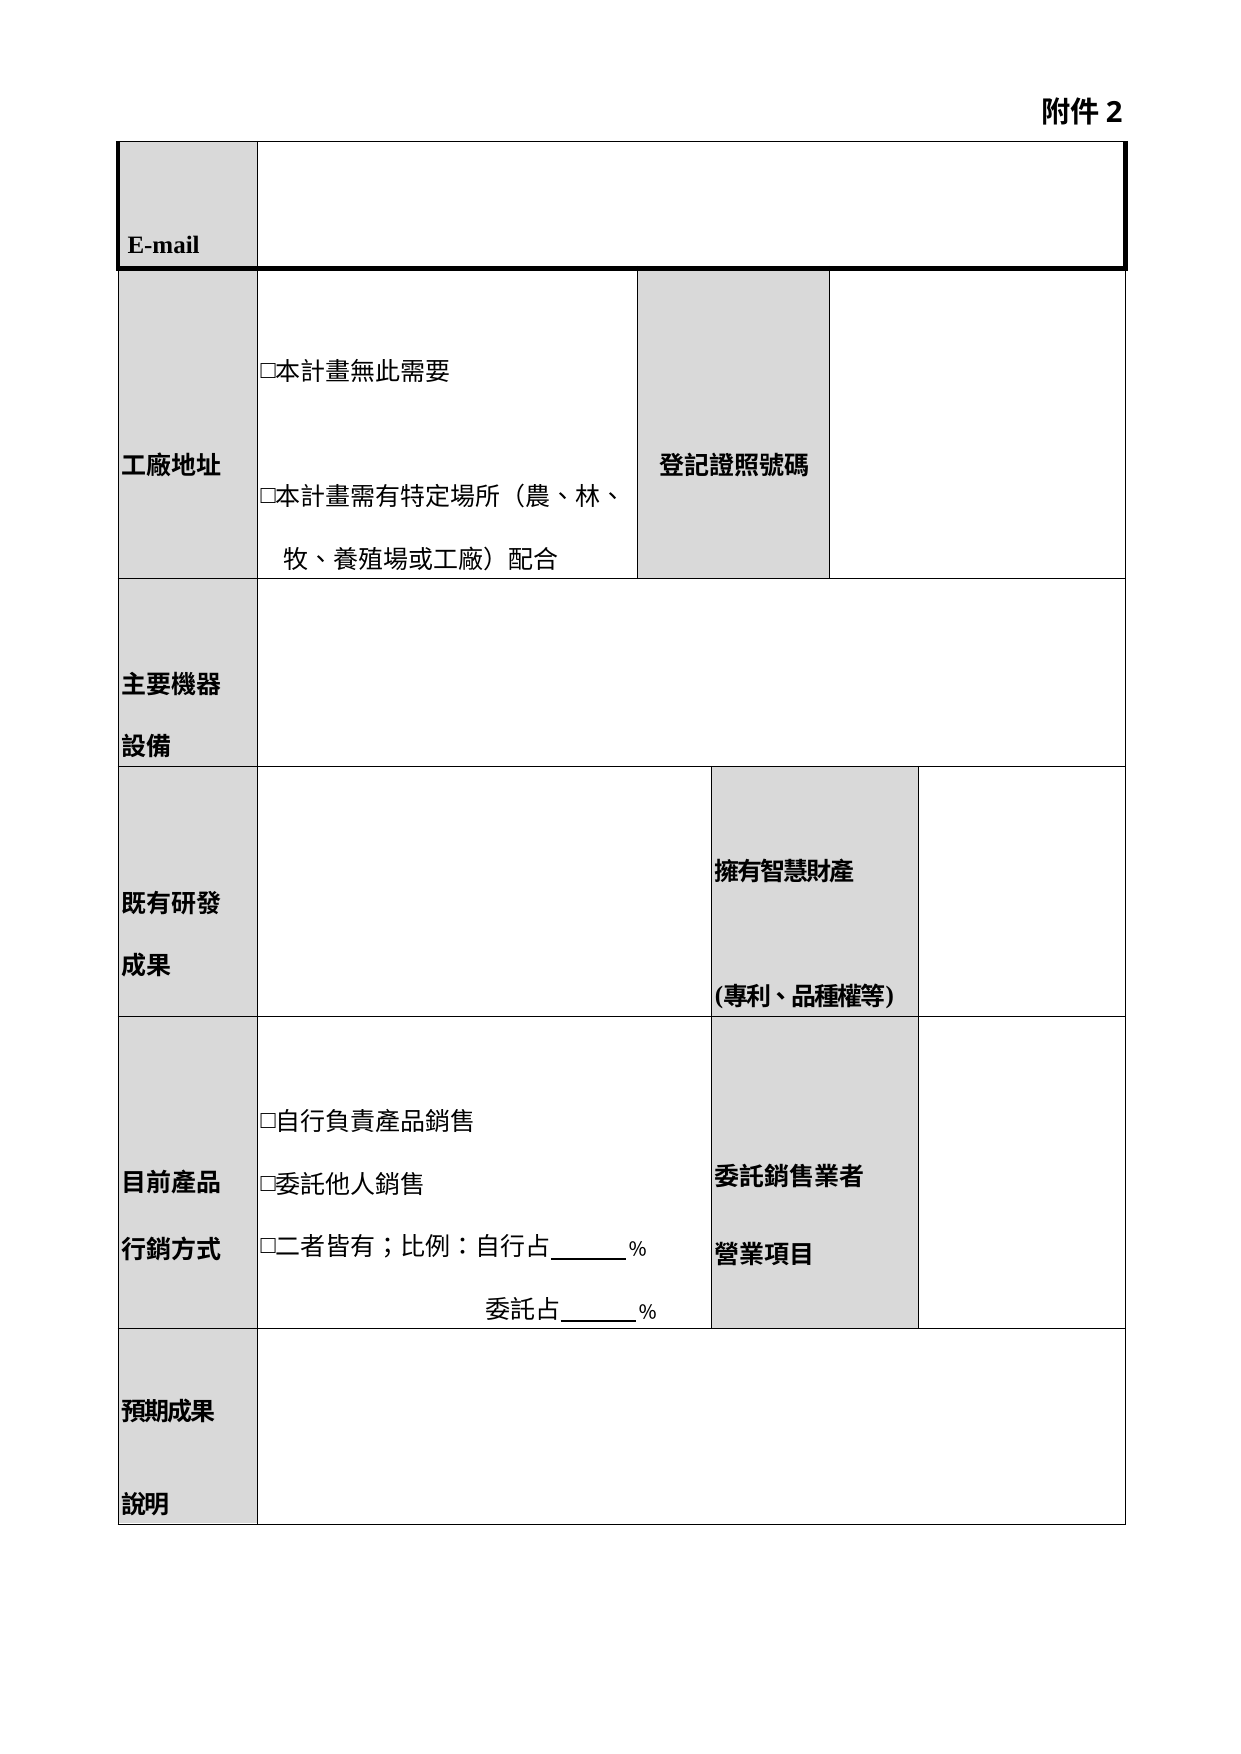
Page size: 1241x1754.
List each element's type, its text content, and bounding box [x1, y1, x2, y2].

table_cell [830, 271, 1125, 578]
table_cell [258, 579, 1125, 766]
table_cell 委託銷售業者 營業項目 [712, 1017, 918, 1328]
table_cell [919, 767, 1125, 1016]
table_cell 登記證照號碼 [638, 271, 829, 578]
table_cell 目前產品 行銷方式 [119, 1017, 257, 1328]
table_cell E-mail [120, 142, 257, 266]
table_cell [258, 142, 1123, 266]
table_cell [919, 1017, 1125, 1328]
table_cell 預期成果 說明 [119, 1329, 257, 1523]
table_cell 既有研發 成果 [119, 767, 257, 1016]
table_cell 擁有智慧財產 (專利、品種權等) [712, 767, 918, 1016]
table_cell 主要機器 設備 [119, 579, 257, 766]
table_cell □自行負責產品銷售 □委託他人銷售 □二者皆有；比例：自行占 ﹪ 委託占 ﹪ [258, 1017, 711, 1328]
table_cell 工廠地址 [119, 271, 257, 578]
table_cell [258, 1329, 1125, 1523]
table_cell [258, 767, 711, 1016]
table_cell □本計畫無此需要 □本計畫需有特定場所（農、林、牧、養殖場或工廠）配合 [258, 271, 637, 578]
